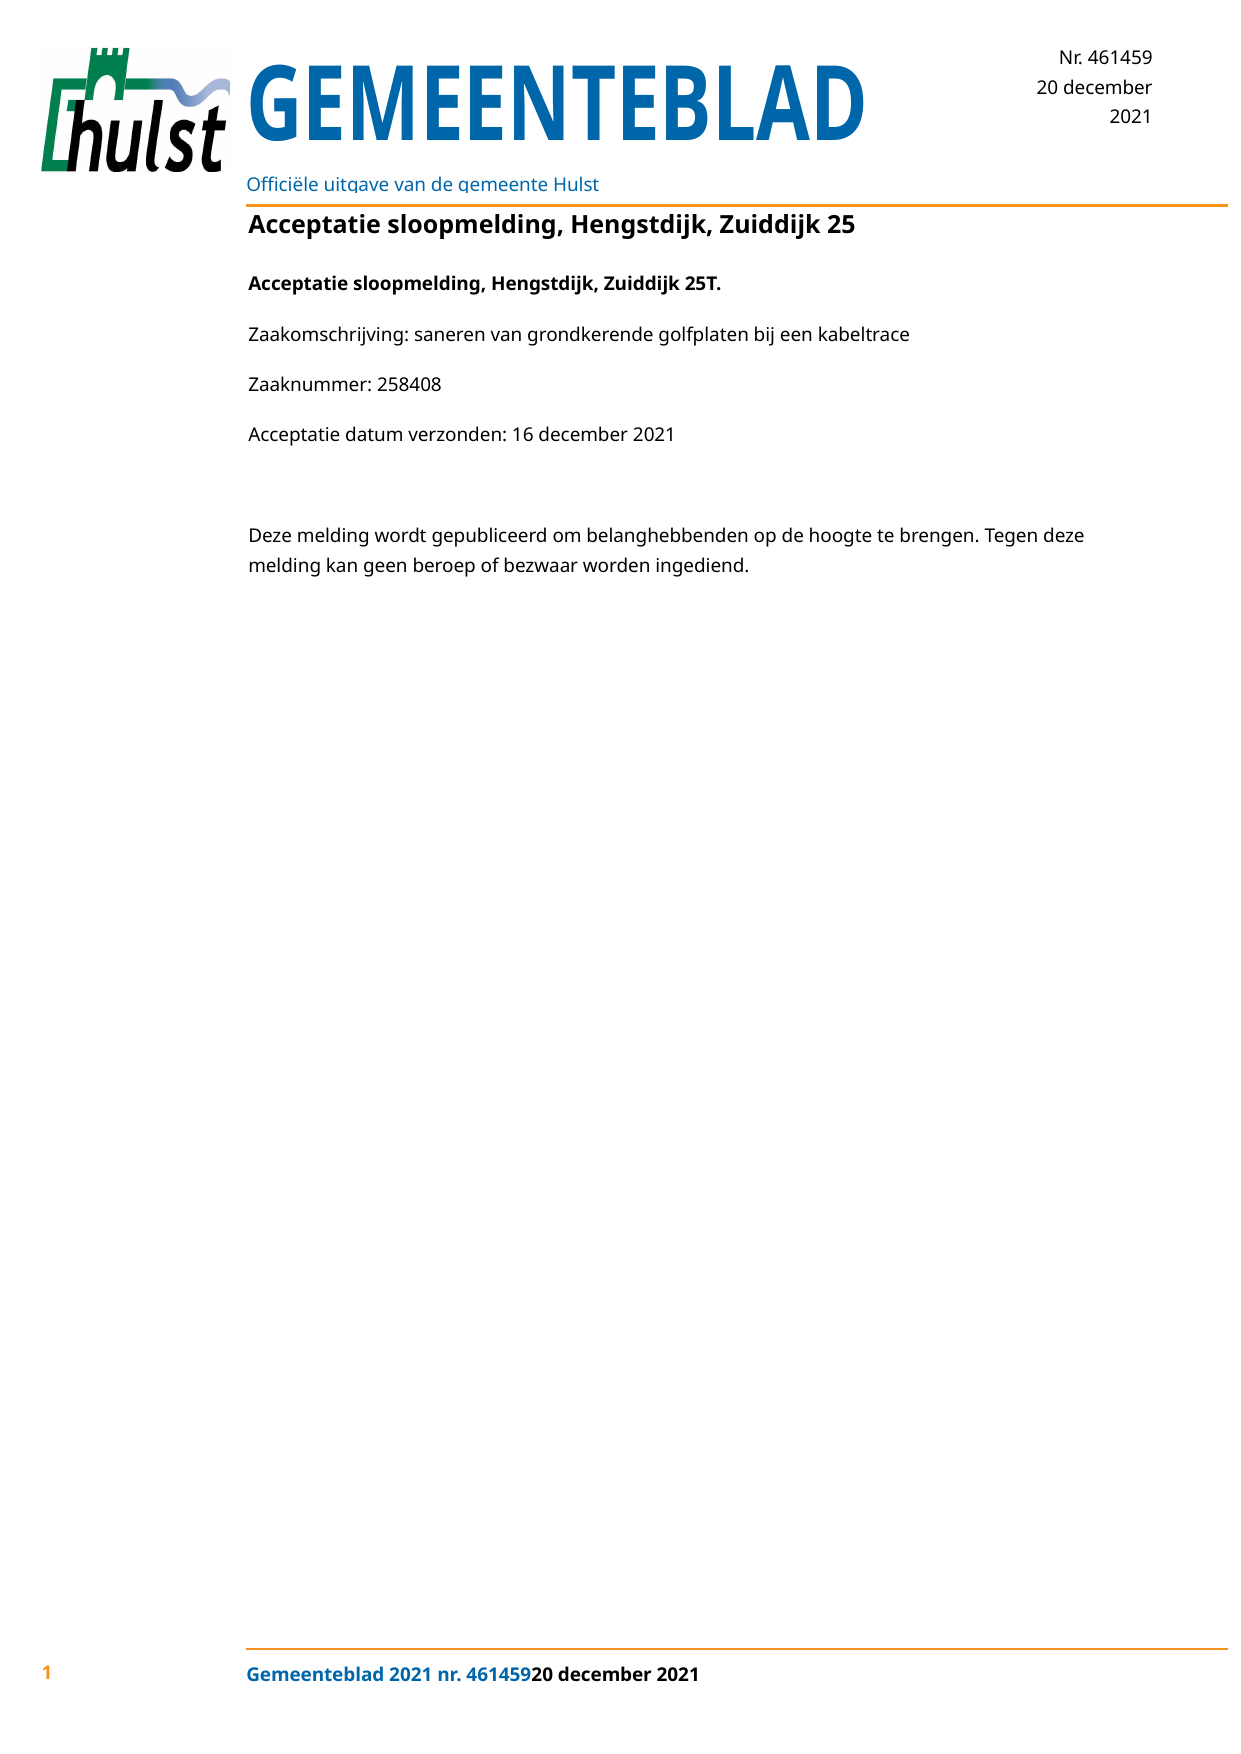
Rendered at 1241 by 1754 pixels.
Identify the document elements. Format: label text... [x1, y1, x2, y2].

text Zaakomschrijving: saneren van grondkerende golfplaten bij een kabeltrace [248, 321, 1152, 346]
text Acceptatie sloopmelding, Hengstdijk, Zuiddijk 25T. [248, 270, 1152, 296]
text Deze melding wordt gepubliceerd om belanghebbenden op de hoogte te brengen. Tegen deze melding kan geen beroep of bezwaar worden ingediend. [248, 522, 1152, 578]
picture [41, 47, 231, 172]
text Acceptatie sloopmelding, Hengstdijk, Zuiddijk 25 [248, 207, 1152, 241]
text Zaaknummer: 258408 [248, 371, 1152, 397]
text Acceptatie datum verzonden: 16 december 2021 [248, 422, 1152, 447]
